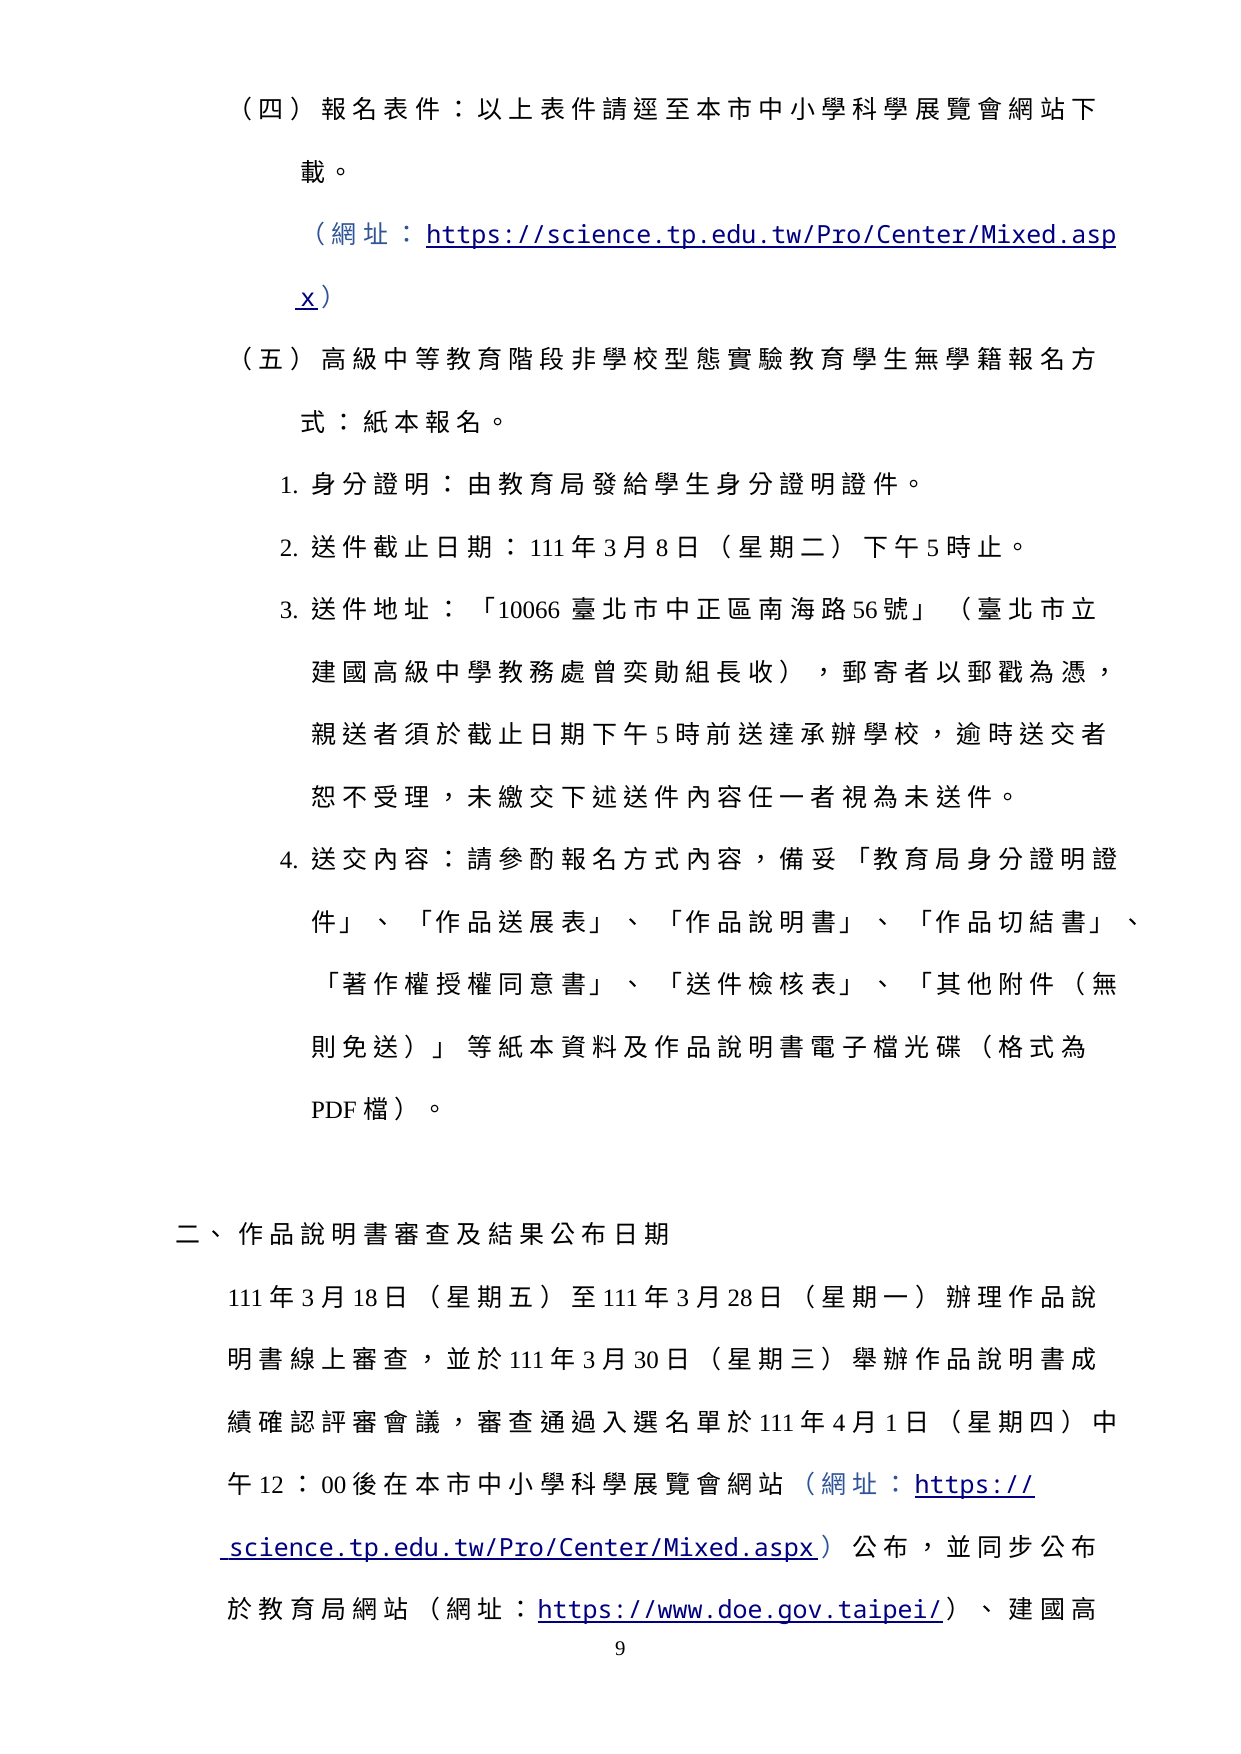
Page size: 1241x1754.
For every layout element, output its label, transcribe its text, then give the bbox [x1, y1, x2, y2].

text 2. 送件截止日期：111年3月8日（星期二）下午5時止。 [270, 504, 1120, 566]
text 3. 送件地址：「10066 臺北市中正區南海路56號」（臺北市立建國高級中學教務處曾奕勛組長收），郵寄者以郵戳為憑，親送者須於截止日期下午5時前送達承辦學校，逾時送交者恕不受理，未繳交下述送件內容任一者視為未送件。 [270, 566, 1120, 816]
text 4. 送交內容：請參酌報名方式內容，備妥「教育局身分證明證件」、「作品送展表」、「作品說明書」、「作品切結書」、「著作權授權同意書」、「送件檢核表」、「其他附件（無則免送）」等紙本資料及作品說明書電子檔光碟（格式為PDF檔）。 [270, 816, 1120, 1129]
text 二、作品說明書審查及結果公布日期 [170, 1191, 1120, 1254]
text （五）高級中等教育階段非學校型態實驗教育學生無學籍報名方式：紙本報名。 [220, 316, 1120, 441]
text （四）報名表件：以上表件請逕至本市中小學科學展覽會網站下載。 （網址：https://science.tp.edu.tw/Pro/Center/Mixed.aspx） [220, 66, 1120, 316]
text 111年3月18日（星期五）至111年3月28日（星期一）辦理作品說明書線上審查，並於111年3月30日（星期三）舉辦作品說明書成績確認評審會議，審查通過入選名單於111年4月1日（星期四）中午12：00後在本市中小學科學展覽會網站（網址：https://science.tp.edu.tw/Pro/Center/Mixed.aspx）公布，並同步公布於教育局網站（網址：https://www.doe.gov.taipei/）、建國高 [220, 1254, 1120, 1629]
text 1. 身分證明：由教育局發給學生身分證明證件。 [270, 441, 1120, 504]
